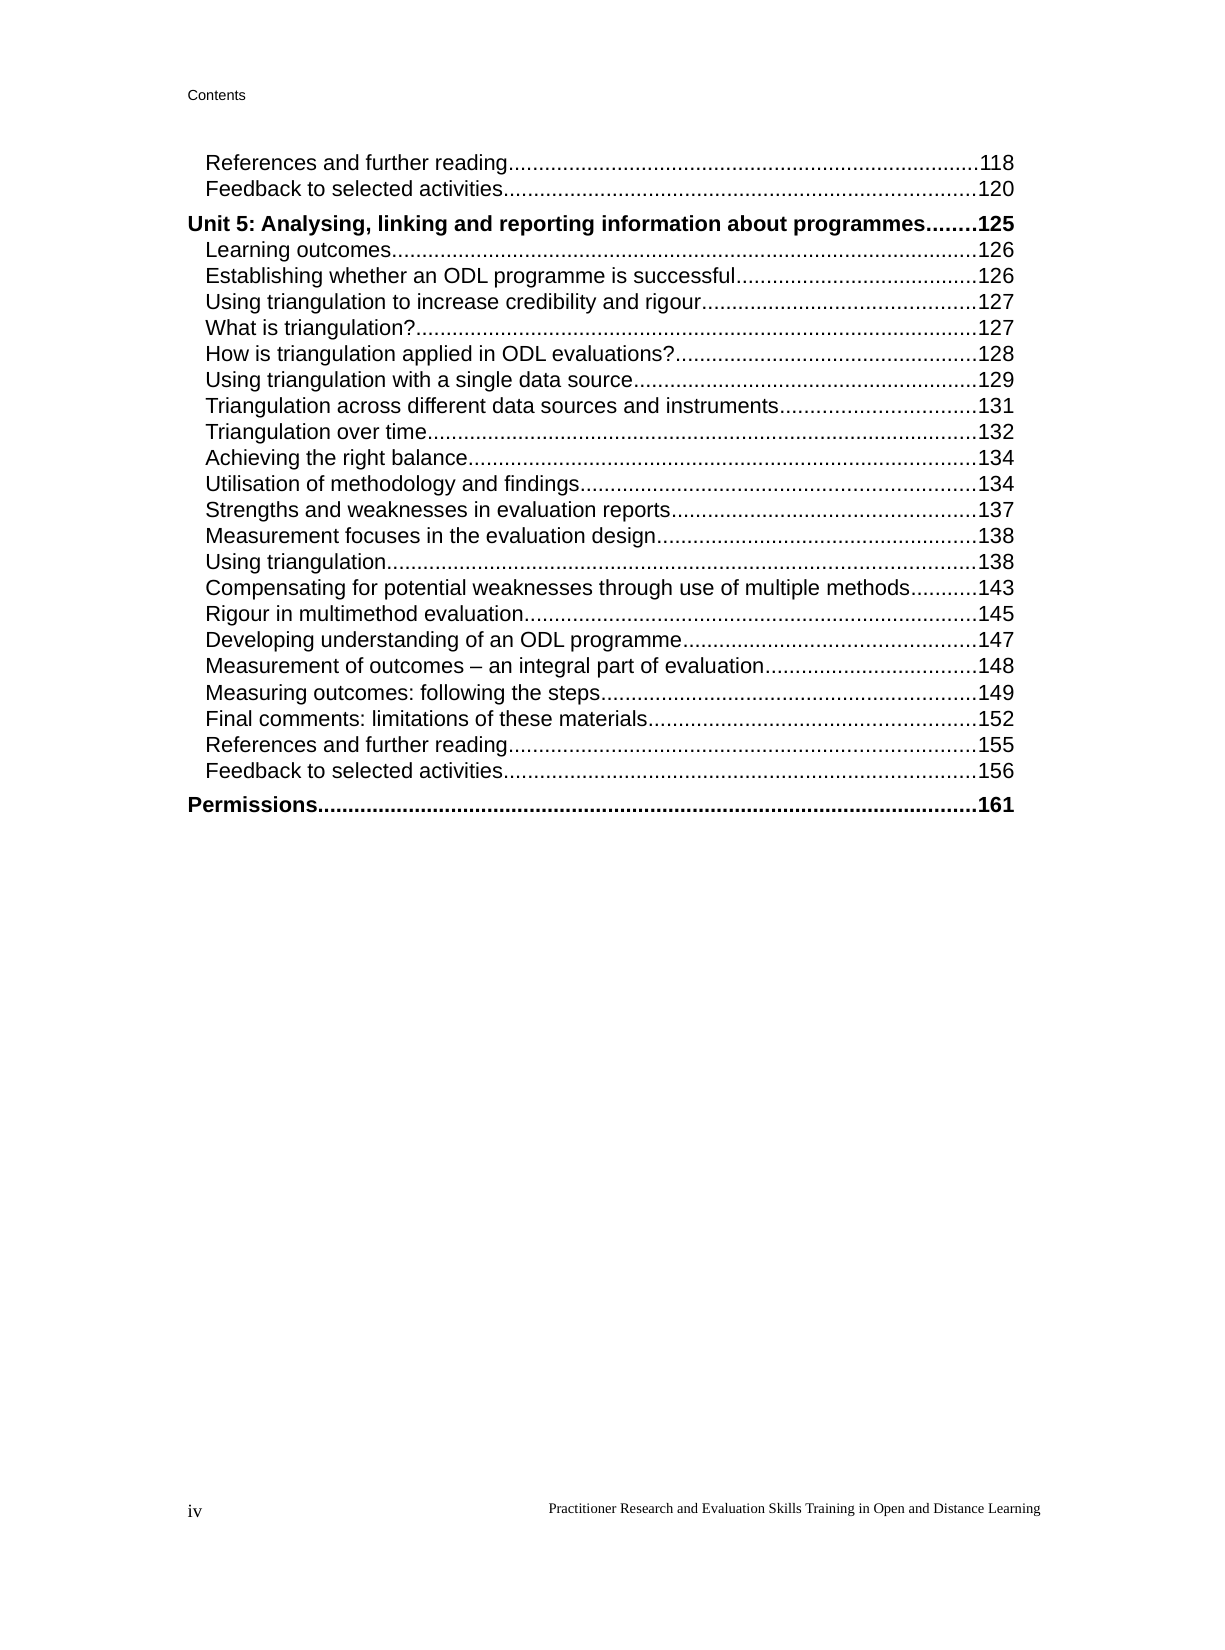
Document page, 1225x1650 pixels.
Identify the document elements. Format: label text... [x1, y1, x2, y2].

text Developing understanding of an ODL programme 147 [205, 627, 1037, 653]
text Unit 5: Analysing, linking and reporting information about programmes 125 [187, 210, 1037, 236]
text Measurement of outcomes – an integral part of evaluation 148 [205, 653, 1037, 679]
text Learning outcomes 126 [205, 236, 1037, 262]
text Triangulation across different data sources and instruments 131 [205, 393, 1037, 419]
text Achieving the right balance 134 [205, 445, 1037, 471]
text Rigour in multimethod evaluation 145 [205, 601, 1037, 627]
text Feedback to selected activities 120 [205, 176, 1037, 202]
text Measurement focuses in the evaluation design 138 [205, 523, 1037, 549]
text Triangulation over time 132 [205, 419, 1037, 445]
text Measuring outcomes: following the steps 149 [205, 679, 1037, 705]
text Using triangulation 138 [205, 549, 1037, 575]
text Using triangulation to increase credibility and rigour 127 [205, 288, 1037, 314]
text References and further reading 118 [205, 150, 1037, 176]
text Permissions 161 [187, 791, 1037, 817]
text Utilisation of methodology and findings 134 [205, 471, 1037, 497]
text Compensating for potential weaknesses through use of multiple methods 143 [205, 575, 1037, 601]
text What is triangulation? 127 [205, 314, 1037, 341]
text Using triangulation with a single data source 129 [205, 367, 1037, 393]
text Establishing whether an ODL programme is successful 126 [205, 262, 1037, 288]
text References and further reading 155 [205, 731, 1037, 757]
text How is triangulation applied in ODL evaluations? 128 [205, 341, 1037, 367]
text Final comments: limitations of these materials 152 [205, 705, 1037, 731]
text Strengths and weaknesses in evaluation reports 137 [205, 497, 1037, 523]
text Feedback to selected activities 156 [205, 757, 1037, 783]
